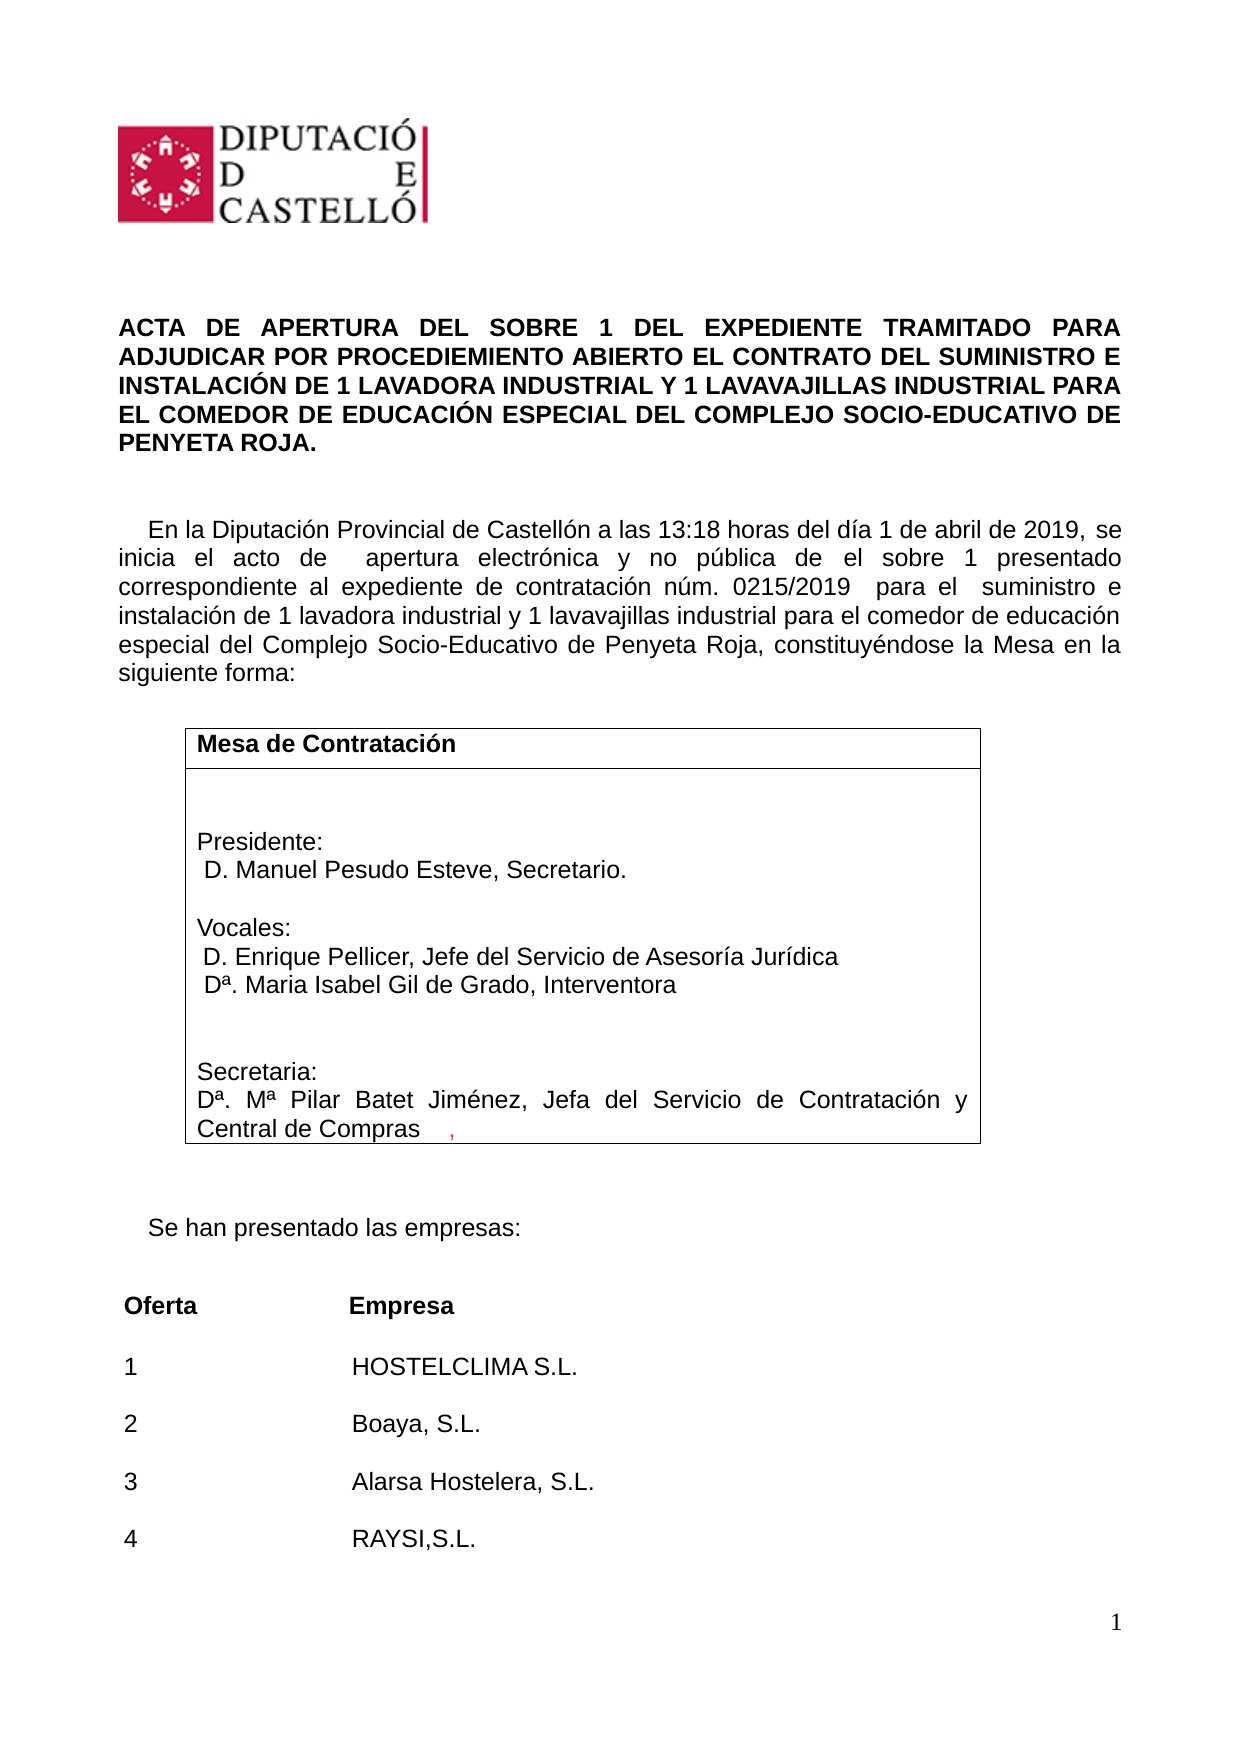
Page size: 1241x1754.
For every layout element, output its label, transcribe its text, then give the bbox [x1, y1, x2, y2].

table_cell 3 [124, 1467, 352, 1495]
table_cell [124, 1495, 352, 1524]
table_header Oferta [124, 1266, 348, 1332]
table_cell 2 [124, 1409, 352, 1438]
table_cell HOSTELCLIMA S.L. [352, 1352, 1123, 1380]
table_cell [124, 1380, 352, 1409]
table_cell [124, 1333, 1123, 1352]
picture [118, 118, 428, 223]
text En la Diputación Provincial de Castellón a las 13:18 horas del día 1 de abril de 2019, se inicia el acto de apertura electrónica y no pública de el sobre 1 presentado correspondiente al expediente de contratación núm. 0215/2019 para el suministro e instalación de 1 lavadora industrial y 1 lavavajillas industrial para el comedor de educación especial del Complejo Socio-Educativo de Penyeta Roja, constituyéndose la Mesa en la siguiente forma: [118, 515, 1122, 687]
table_cell Presidente: D. Manuel Pesudo Esteve, Secretario. Vocales: D. Enrique Pellicer, Jefe del Servicio de Asesoría Jurídica Dª. Maria Isabel Gil de Grado, Interventora Secretaria: Dª. Mª Pilar Batet Jiménez, Jefa del Servicio de Contratación y Central de Compras , [186, 769, 980, 1143]
table_cell 1 [124, 1352, 352, 1380]
text ACTA DE APERTURA DEL SOBRE 1 DEL EXPEDIENTE TRAMITADO PARA ADJUDICAR POR PROCEDIEMIENTO ABIERTO EL CONTRATO DEL SUMINISTRO E INSTALACIÓN DE 1 LAVADORA INDUSTRIAL Y 1 LAVAVAJILLAS INDUSTRIAL PARA EL COMEDOR DE EDUCACIÓN ESPECIAL DEL COMPLEJO SOCIO-EDUCATIVO DE PENYETA ROJA. [118, 313, 1122, 457]
table_cell [352, 1438, 1123, 1467]
table_header Empresa [349, 1266, 1123, 1332]
table_header Mesa de Contratación [186, 729, 980, 768]
table_cell 4 [124, 1524, 352, 1553]
table_cell Alarsa Hostelera, S.L. [352, 1467, 1123, 1495]
table_cell [352, 1495, 1123, 1524]
table_cell [352, 1380, 1123, 1409]
text Se han presentado las empresas: [118, 1213, 1122, 1242]
table_cell RAYSI,S.L. [352, 1524, 1123, 1553]
table_cell Boaya, S.L. [352, 1409, 1123, 1438]
table_cell [124, 1438, 352, 1467]
